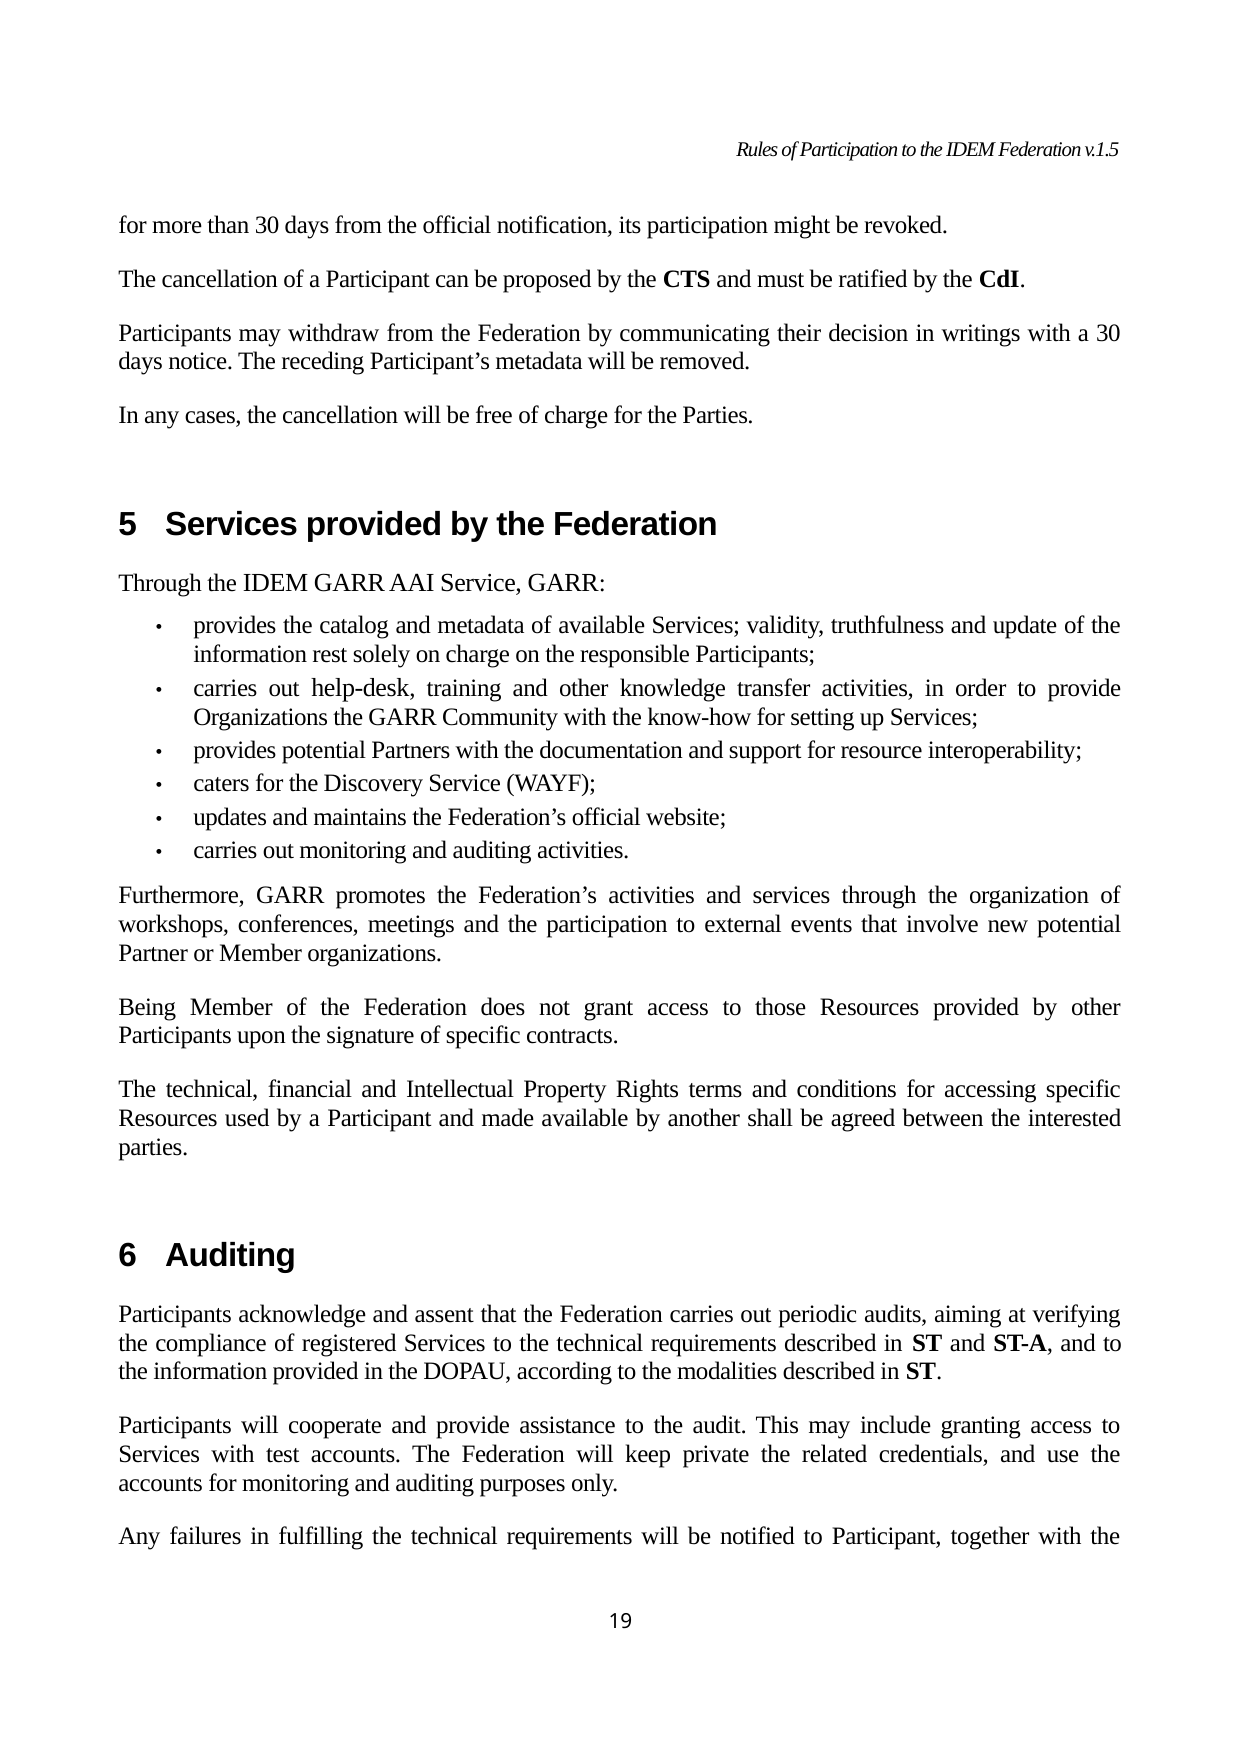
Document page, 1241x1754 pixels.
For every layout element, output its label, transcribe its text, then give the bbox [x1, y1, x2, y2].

list provides the catalog and metadata of available Services; validity, truthfulness and update of the information rest solely on charge on the responsible Participants; [156, 610, 1122, 667]
text Through the IDEM GARR AAI Service, GARR: [118, 567, 1122, 597]
list carries out help-desk, training and other knowledge transfer activities, in order to provide Organizations the GARR Community with the know-how for setting up Services; [156, 672, 1122, 731]
text The cancellation of a Participant can be proposed by the CTS and must be ratified by the CdI. [118, 264, 1122, 293]
subtitle Services provided by the Federation [118, 504, 1122, 542]
list caters for the Discovery Service (WAYF); [156, 768, 1122, 797]
text Furthermore, GARR promotes the Federation’s activities and services through the organization of workshops, conferences, meetings and the participation to external events that involve new potential Partner or Member organizations. [118, 881, 1122, 967]
list provides potential Partners with the documentation and support for resource interoperability; [156, 735, 1122, 764]
text Participants will cooperate and provide assistance to the audit. This may include granting access to Services with test accounts. The Federation will keep private the related credentials, and use the accounts for monitoring and auditing purposes only. [118, 1410, 1122, 1496]
subtitle Auditing [118, 1236, 1122, 1274]
list updates and maintains the Federation’s official website; [156, 802, 1122, 830]
text In any cases, the cancellation will be free of charge for the Parties. [118, 400, 1122, 429]
list carries out monitoring and auditing activities. [156, 835, 1122, 863]
text Participants acknowledge and assent that the Federation carries out periodic audits, aiming at verifying the compliance of registered Services to the technical requirements described in ST and ST-A, and to the information provided in the DOPAU, according to the modalities described in ST. [118, 1299, 1122, 1385]
text The technical, financial and Intellectual Property Rights terms and conditions for accessing specific Resources used by a Participant and made available by another shall be agreed between the interested parties. [118, 1074, 1122, 1161]
text for more than 30 days from the official notification, its participation might be revoked. [118, 210, 1122, 239]
text Participants may withdraw from the Federation by communicating their decision in writings with a 30 days notice. The receding Participant’s metadata will be removed. [118, 318, 1122, 375]
text Being Member of the Federation does not grant access to those Resources provided by other Participants upon the signature of specific contracts. [118, 992, 1122, 1049]
text Any failures in fulfilling the technical requirements will be notified to Participant, together with the [118, 1521, 1122, 1550]
